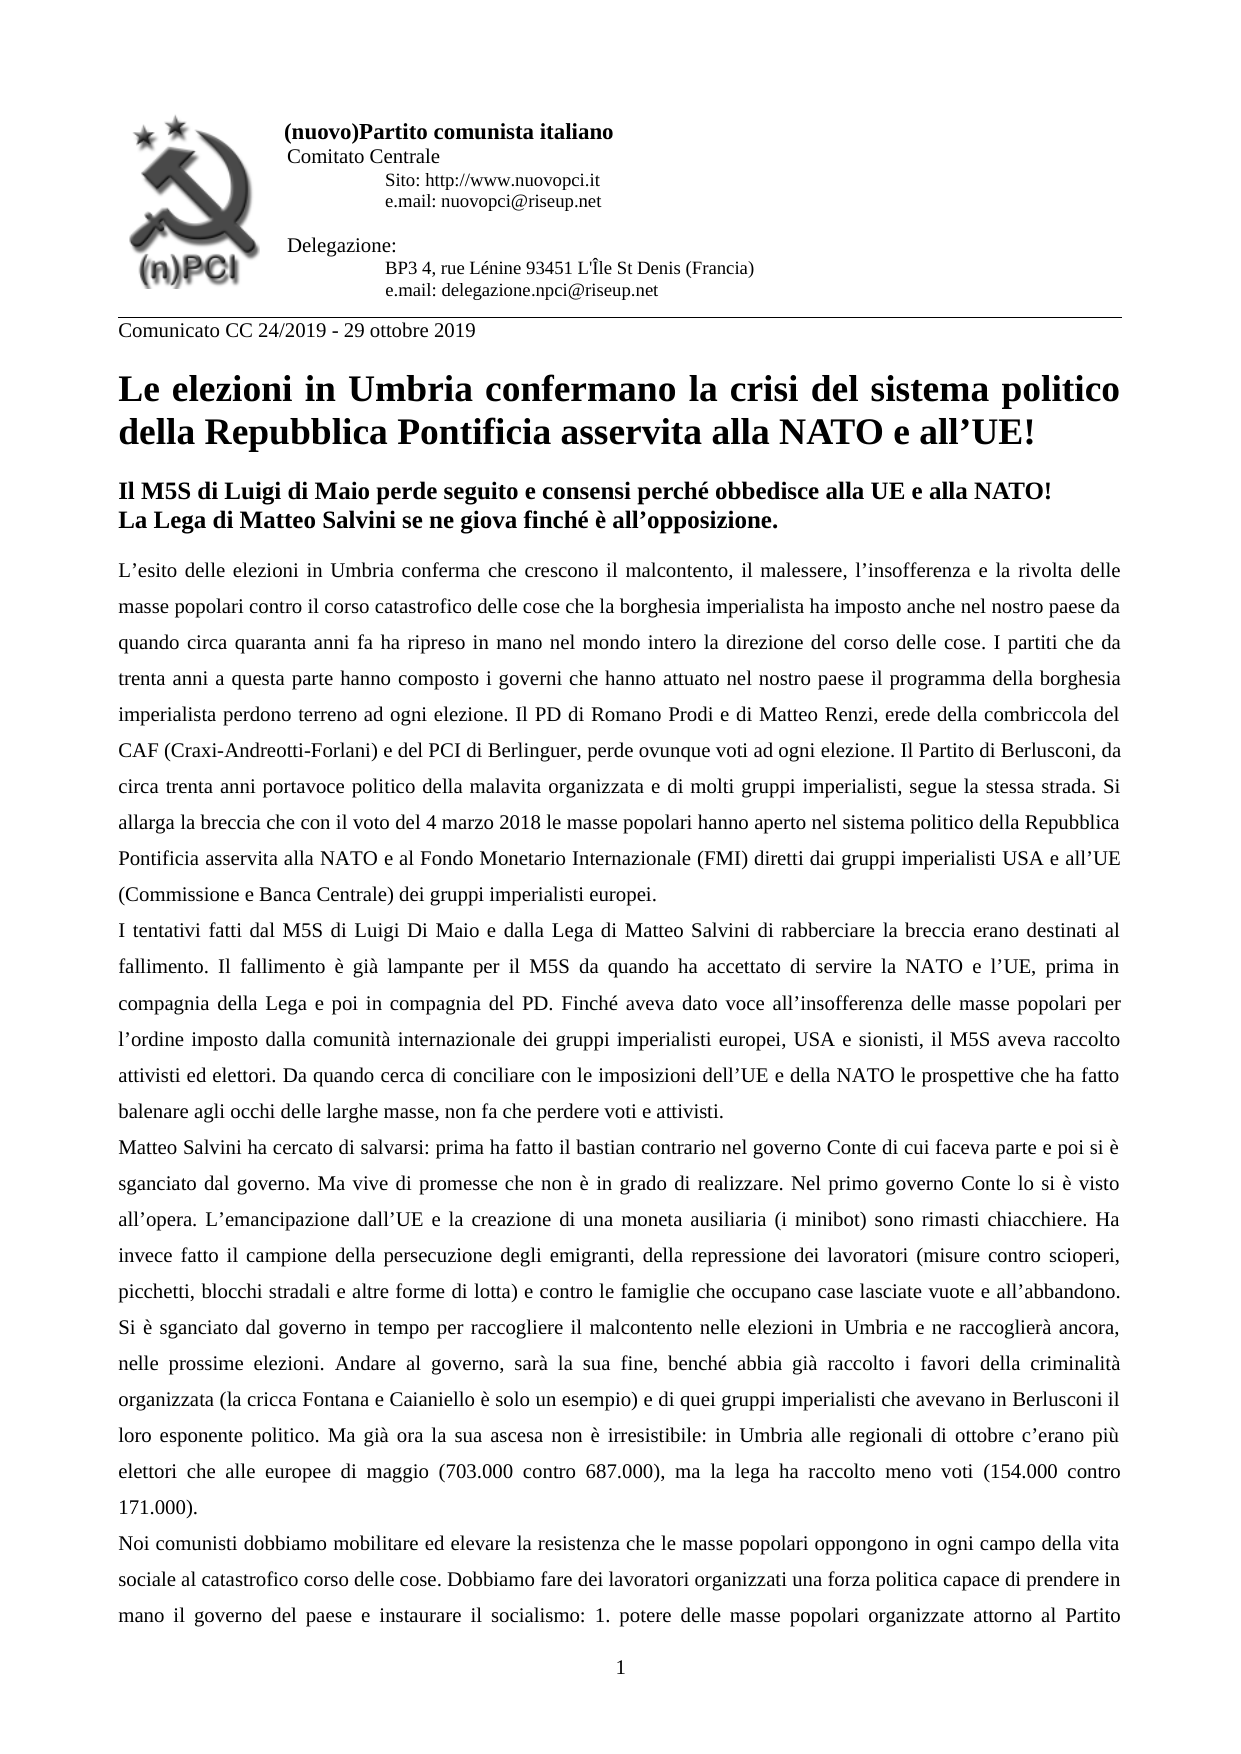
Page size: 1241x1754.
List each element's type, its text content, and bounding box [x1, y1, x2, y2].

text Il M5S di Luigi di Maio perde seguito e consensi perché obbedisce alla UE e alla NATO! [118, 476, 1122, 505]
text Comunicato CC 24/2019 - 29 ottobre 2019 [118, 318, 1122, 342]
text (nuovo)Partito comunista italiano [260, 118, 1122, 144]
text Le elezioni in Umbria confermano la crisi del sistema politico della Repubblica Pontificia asservita alla NATO e all’UE! [118, 366, 1122, 452]
text Delegazione: [287, 233, 1122, 257]
text La Lega di Matteo Salvini se ne giova finché è all’opposizione. [118, 505, 1122, 534]
picture [127, 111, 260, 289]
text e.mail: delegazione.npci@riseup.net [177, 279, 1122, 300]
text BP3 4, rue Lénine 93451 L'Île St Denis (Francia) [260, 257, 1122, 279]
text Noi comunisti dobbiamo mobilitare ed elevare la resistenza che le masse popolari oppongono in ogni campo della vita sociale al catastrofico corso delle cose. Dobbiamo fare dei lavoratori organizzati una forza politica capace di prendere in mano il governo del paese e instaurare il socialismo: 1. potere delle masse popolari organizzate attorno al Partito [118, 1531, 1122, 1627]
text e.mail: nuovopci@riseup.net [260, 190, 1122, 212]
text Comitato Centrale [287, 144, 1122, 168]
text I tentativi fatti dal M5S di Luigi Di Maio e dalla Lega di Matteo Salvini di rabberciare la breccia erano destinati al fallimento. Il fallimento è già lampante per il M5S da quando ha accettato di servire la NATO e l’UE, prima in compagnia della Lega e poi in compagnia del PD. Finché aveva dato voce all’insofferenza delle masse popolari per l’ordine imposto dalla comunità internazionale dei gruppi imperialisti europei, USA e sionisti, il M5S aveva raccolto attivisti ed elettori. Da quando cerca di conciliare con le imposizioni dell’UE e della NATO le prospettive che ha fatto balenare agli occhi delle larghe masse, non fa che perdere voti e attivisti. [118, 918, 1122, 1123]
text L’esito delle elezioni in Umbria conferma che crescono il malcontento, il malessere, l’insofferenza e la rivolta delle masse popolari contro il corso catastrofico delle cose che la borghesia imperialista ha imposto anche nel nostro paese da quando circa quaranta anni fa ha ripreso in mano nel mondo intero la direzione del corso delle cose. I partiti che da trenta anni a questa parte hanno composto i governi che hanno attuato nel nostro paese il programma della borghesia imperialista perdono terreno ad ogni elezione. Il PD di Romano Prodi e di Matteo Renzi, erede della combriccola del CAF (Craxi-Andreotti-Forlani) e del PCI di Berlinguer, perde ovunque voti ad ogni elezione. Il Partito di Berlusconi, da circa trenta anni portavoce politico della malavita organizzata e di molti gruppi imperialisti, segue la stessa strada. Si allarga la breccia che con il voto del 4 marzo 2018 le masse popolari hanno aperto nel sistema politico della Repubblica Pontificia asservita alla NATO e al Fondo Monetario Internazionale (FMI) diretti dai gruppi imperialisti USA e all’UE (Commissione e Banca Centrale) dei gruppi imperialisti europei. [118, 558, 1122, 906]
text Sito: http://www.nuovopci.it [260, 168, 1122, 190]
text Matteo Salvini ha cercato di salvarsi: prima ha fatto il bastian contrario nel governo Conte di cui faceva parte e poi si è sganciato dal governo. Ma vive di promesse che non è in grado di realizzare. Nel primo governo Conte lo si è visto all’opera. L’emancipazione dall’UE e la creazione di una moneta ausiliaria (i minibot) sono rimasti chiacchiere. Ha invece fatto il campione della persecuzione degli emigranti, della repressione dei lavoratori (misure contro scioperi, picchetti, blocchi stradali e altre forme di lotta) e contro le famiglie che occupano case lasciate vuote e all’abbandono. Si è sganciato dal governo in tempo per raccogliere il malcontento nelle elezioni in Umbria e ne raccoglierà ancora, nelle prossime elezioni. Andare al governo, sarà la sua fine, benché abbia già raccolto i favori della criminalità organizzata (la cricca Fontana e Caianiello è solo un esempio) e di quei gruppi imperialisti che avevano in Berlusconi il loro esponente politico. Ma già ora la sua ascesa non è irresistibile: in Umbria alle regionali di ottobre c’erano più elettori che alle europee di maggio (703.000 contro 687.000), ma la lega ha raccolto meno voti (154.000 contro 171.000). [118, 1134, 1122, 1519]
